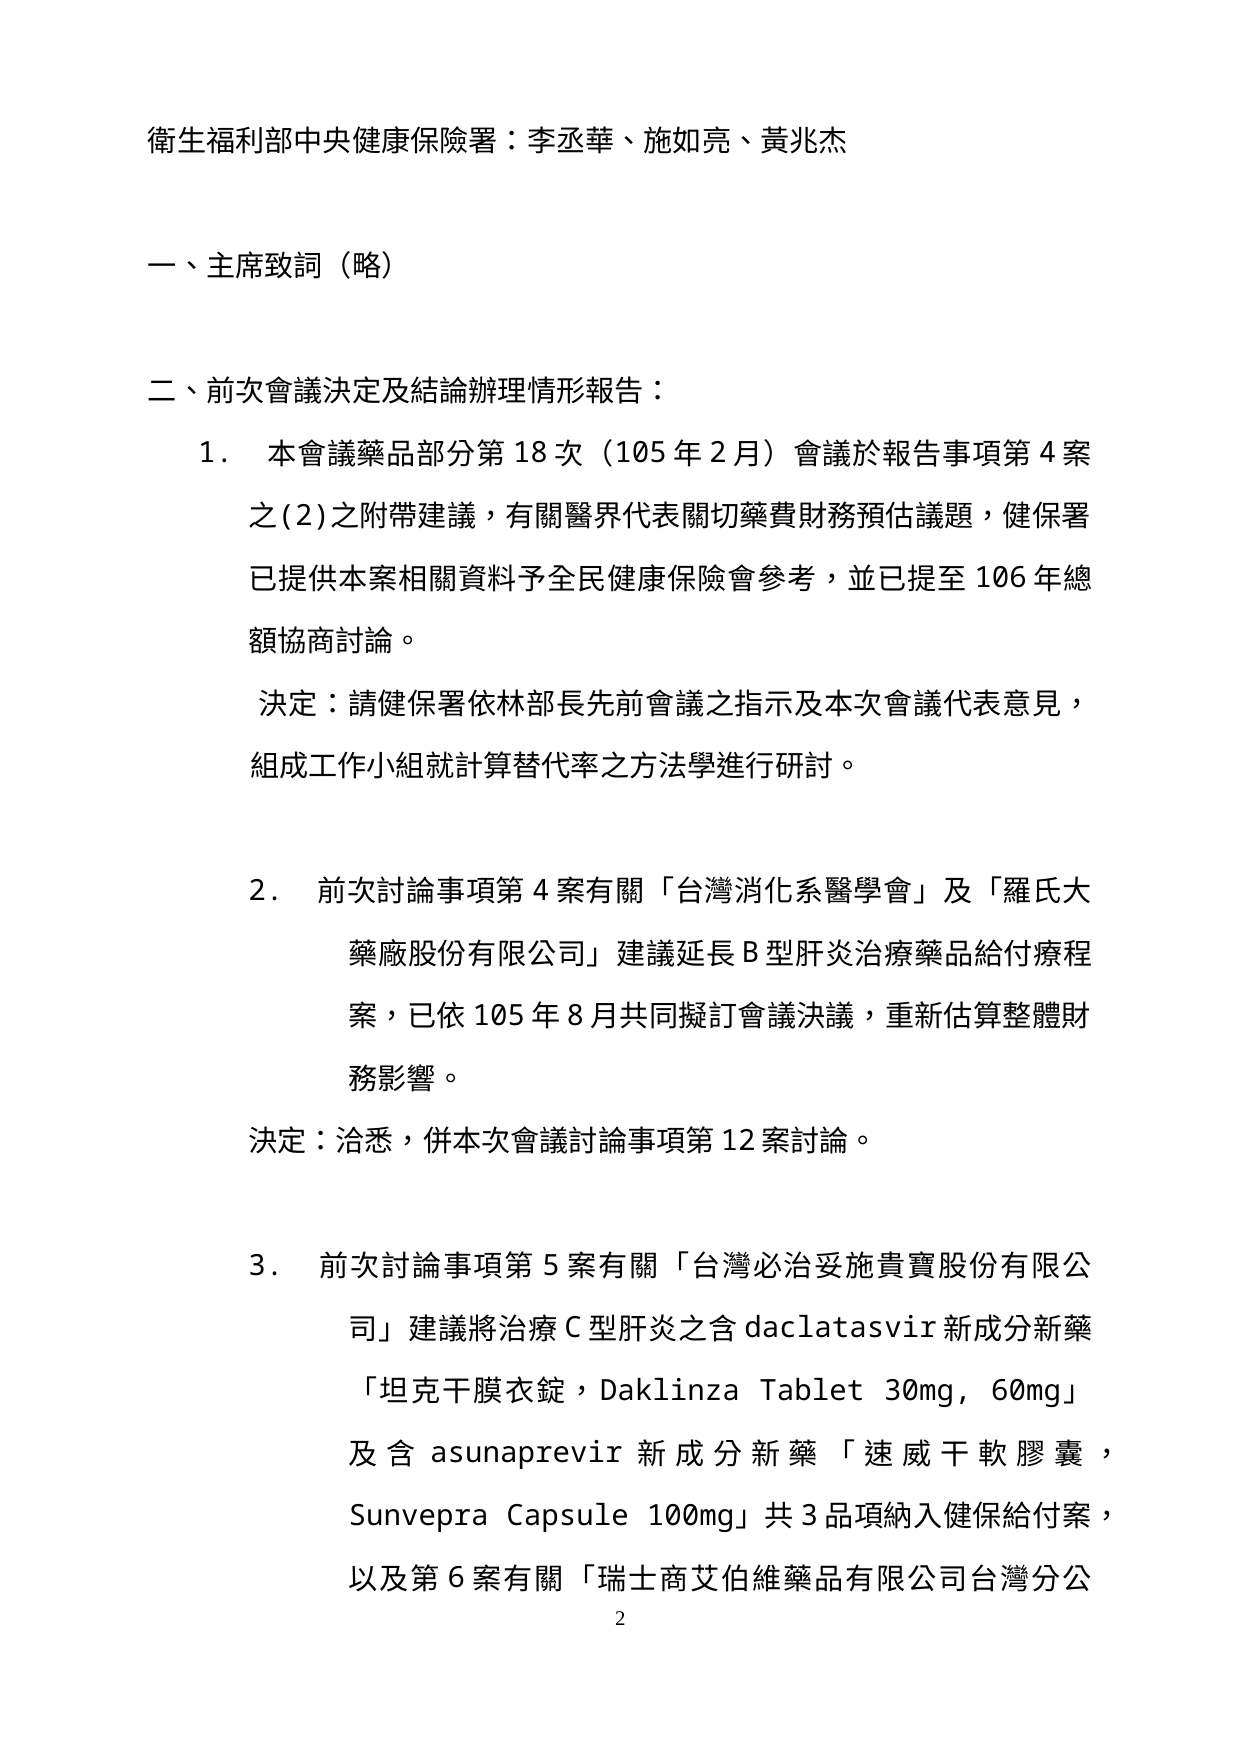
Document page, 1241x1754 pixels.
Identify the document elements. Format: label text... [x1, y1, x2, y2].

text 衛生福利部中央健康保險署：李丞華、施如亮、黃兆杰 [148, 97, 1092, 160]
text 二、前次會議決定及結論辦理情形報告： [148, 347, 1092, 410]
text 決定：請健保署依林部長先前會議之指示及本次會議代表意見， 組成工作小組就計算替代率之方法學進行研討。 [204, 660, 1092, 785]
list 前次討論事項第5案有關「台灣必治妥施貴寶股份有限公司」建議將治療C型肝炎之含daclatasvir新成分新藥「坦克干膜衣錠，Daklinza Tablet 30mg, 60mg」及含asunaprevir新成分新藥「速威干軟膠囊，Sunvepra Capsule 100mg」共3品項納入健保給付案，以及第6案有關「瑞士商艾伯維藥品有限公司台灣分公司」建議將治療C型肝炎之含ombitasvir/paritaprevir/ ritonavir新成分複方新藥「維建樂膜衣錠，Viekirax 12.5mg/75mg/50mg Film-Coated Tablets」及含dasabuvir新成分新藥「易奇瑞膜衣錠，Exviera 250mg Film-Coated Tablets」共2品項納入健保給付案。 [248, 1222, 1092, 1597]
text 決定：洽悉，併本次會議討論事項第12案討論。 [248, 1097, 1092, 1160]
list 前次討論事項第4案有關「台灣消化系醫學會」及「羅氏大藥廠股份有限公司」建議延長B型肝炎治療藥品給付療程案，已依105年8月共同擬訂會議決議，重新估算整體財務影響。 [248, 847, 1092, 1097]
list 本會議藥品部分第18次（105年2月）會議於報告事項第4案之(2)之附帶建議，有關醫界代表關切藥費財務預估議題，健保署已提供本案相關資料予全民健康保險會參考，並已提至106年總額協商討論。 [198, 410, 1092, 660]
text 一、主席致詞（略） [148, 222, 1092, 285]
